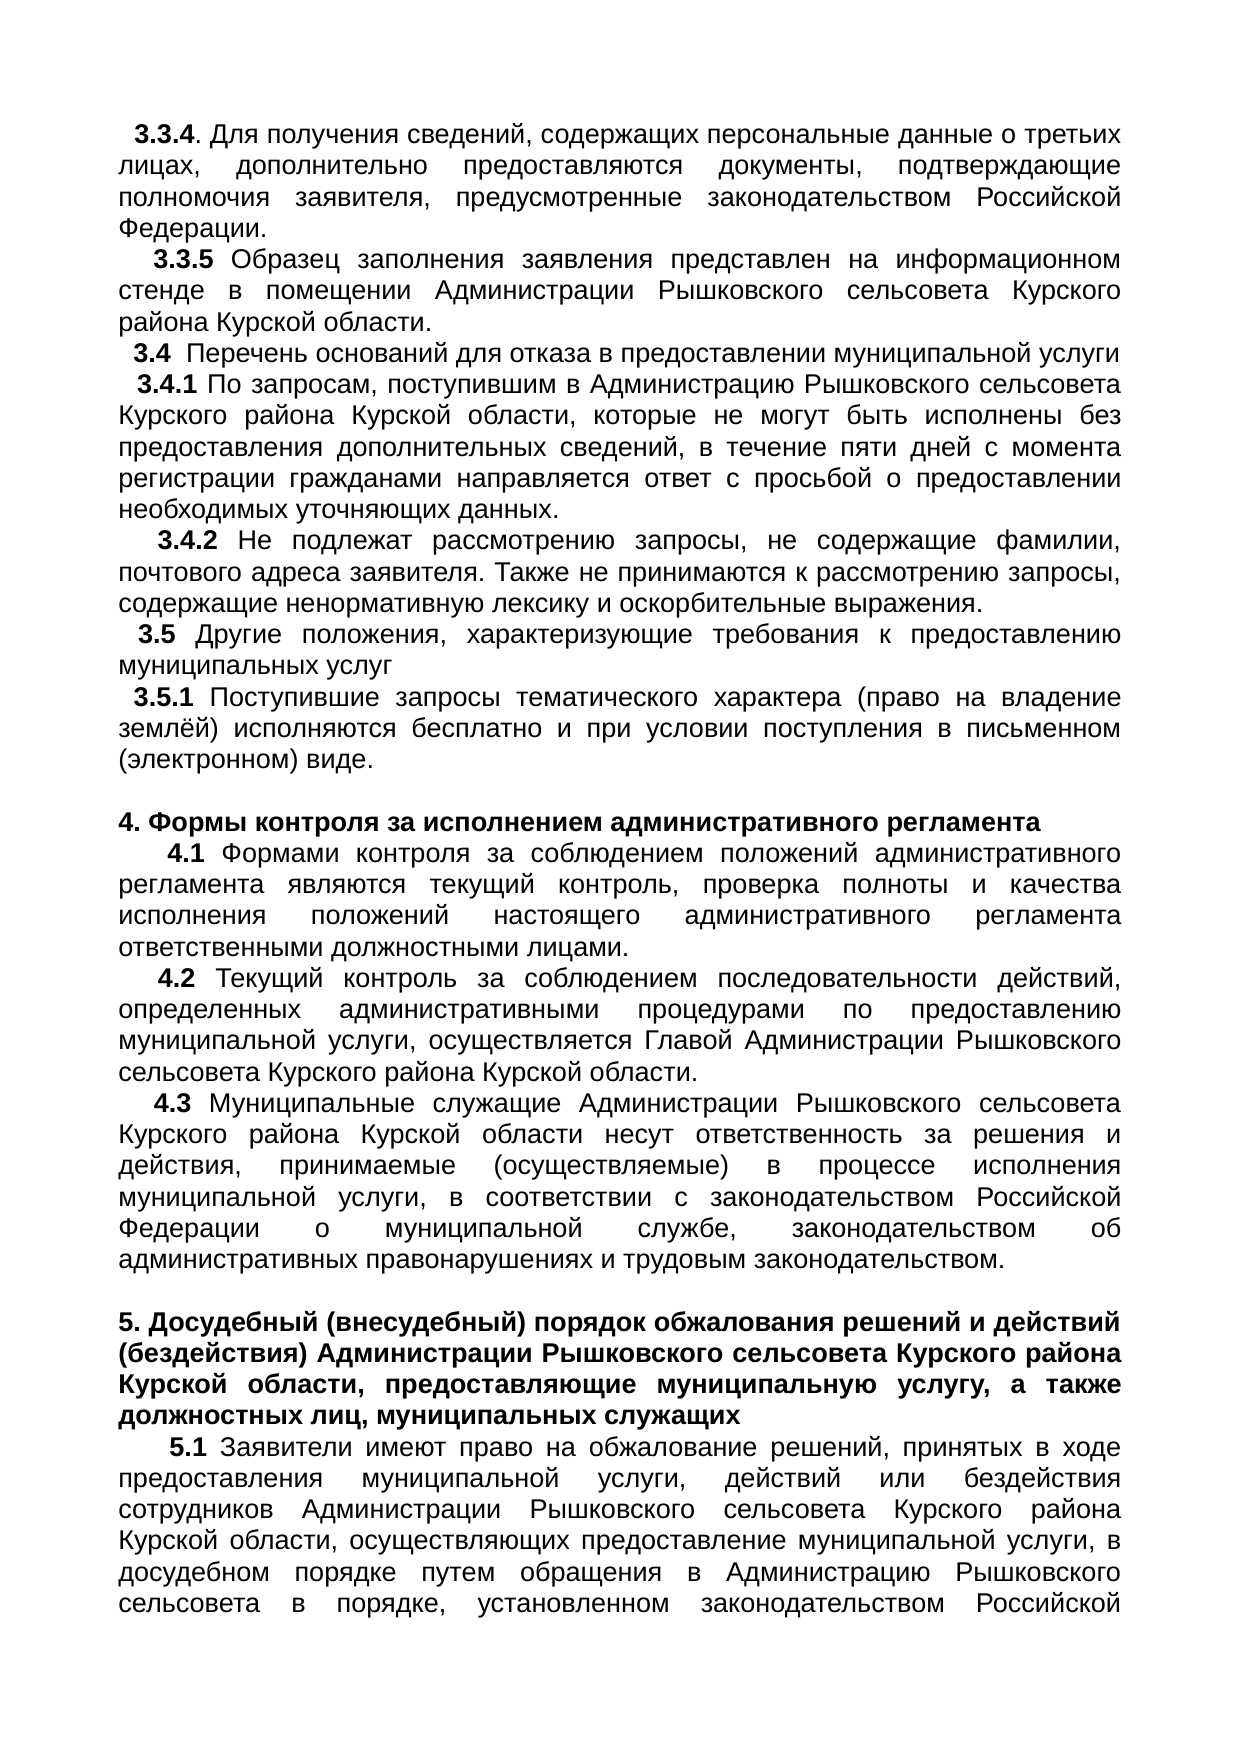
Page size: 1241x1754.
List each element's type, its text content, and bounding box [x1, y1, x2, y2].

text 3.3.4. Для получения сведений, содержащих персональные данные о третьих лицах, дополнительно предоставляются документы, подтверждающие полномочия заявителя, предусмотренные законодательством Российской Федерации. [118, 118, 1122, 243]
text 5.1 Заявители имеют право на обжалование решений, принятых в ходе предоставления муниципальной услуги, действий или бездействия сотрудников Администрации Рышковского сельсовета Курского района Курской области, осуществляющих предоставление муниципальной услуги, в досудебном порядке путем обращения в Администрацию Рышковского сельсовета в порядке, установленном законодательством Российской [118, 1431, 1122, 1618]
text 3.4.2 Не подлежат рассмотрению запросы, не содержащие фамилии, почтового адреса заявителя. Также не принимаются к рассмотрению запросы, содержащие ненормативную лексику и оскорбительные выражения. [118, 524, 1122, 618]
text 3.5 Другие положения, характеризующие требования к предоставлению муниципальных услуг [118, 618, 1122, 681]
text 3.4 Перечень оснований для отказа в предоставлении муниципальной услуги [118, 337, 1122, 368]
text 5. Досудебный (внесудебный) порядок обжалования решений и действий (бездействия) Администрации Рышковского сельсовета Курского района Курской области, предоставляющие муниципальную услугу, а также должностных лиц, муниципальных служащих [118, 1306, 1122, 1431]
text 4.2 Текущий контроль за соблюдением последовательности действий, определенных административными процедурами по предоставлению муниципальной услуги, осуществляется Главой Администрации Рышковского сельсовета Курского района Курской области. [118, 962, 1122, 1087]
text 4. Формы контроля за исполнением административного регламента [118, 806, 1122, 837]
text 3.4.1 По запросам, поступившим в Администрацию Рышковского сельсовета Курского района Курской области, которые не могут быть исполнены без предоставления дополнительных сведений, в течение пяти дней с момента регистрации гражданами направляется ответ с просьбой о предоставлении необходимых уточняющих данных. [118, 368, 1122, 524]
text 4.1 Формами контроля за соблюдением положений административного регламента являются текущий контроль, проверка полноты и качества исполнения положений настоящего административного регламента ответственными должностными лицами. [118, 837, 1122, 962]
text 3.5.1 Поступившие запросы тематического характера (право на владение землёй) исполняются бесплатно и при условии поступления в письменном (электронном) виде. [118, 681, 1122, 774]
text 3.3.5 Образец заполнения заявления представлен на информационном стенде в помещении Администрации Рышковского сельсовета Курского района Курской области. [118, 243, 1122, 337]
text 4.3 Муниципальные служащие Администрации Рышковского сельсовета Курского района Курской области несут ответственность за решения и действия, принимаемые (осуществляемые) в процессе исполнения муниципальной услуги, в соответствии с законодательством Российской Федерации о муниципальной службе, законодательством об административных правонарушениях и трудовым законодательством. [118, 1087, 1122, 1274]
